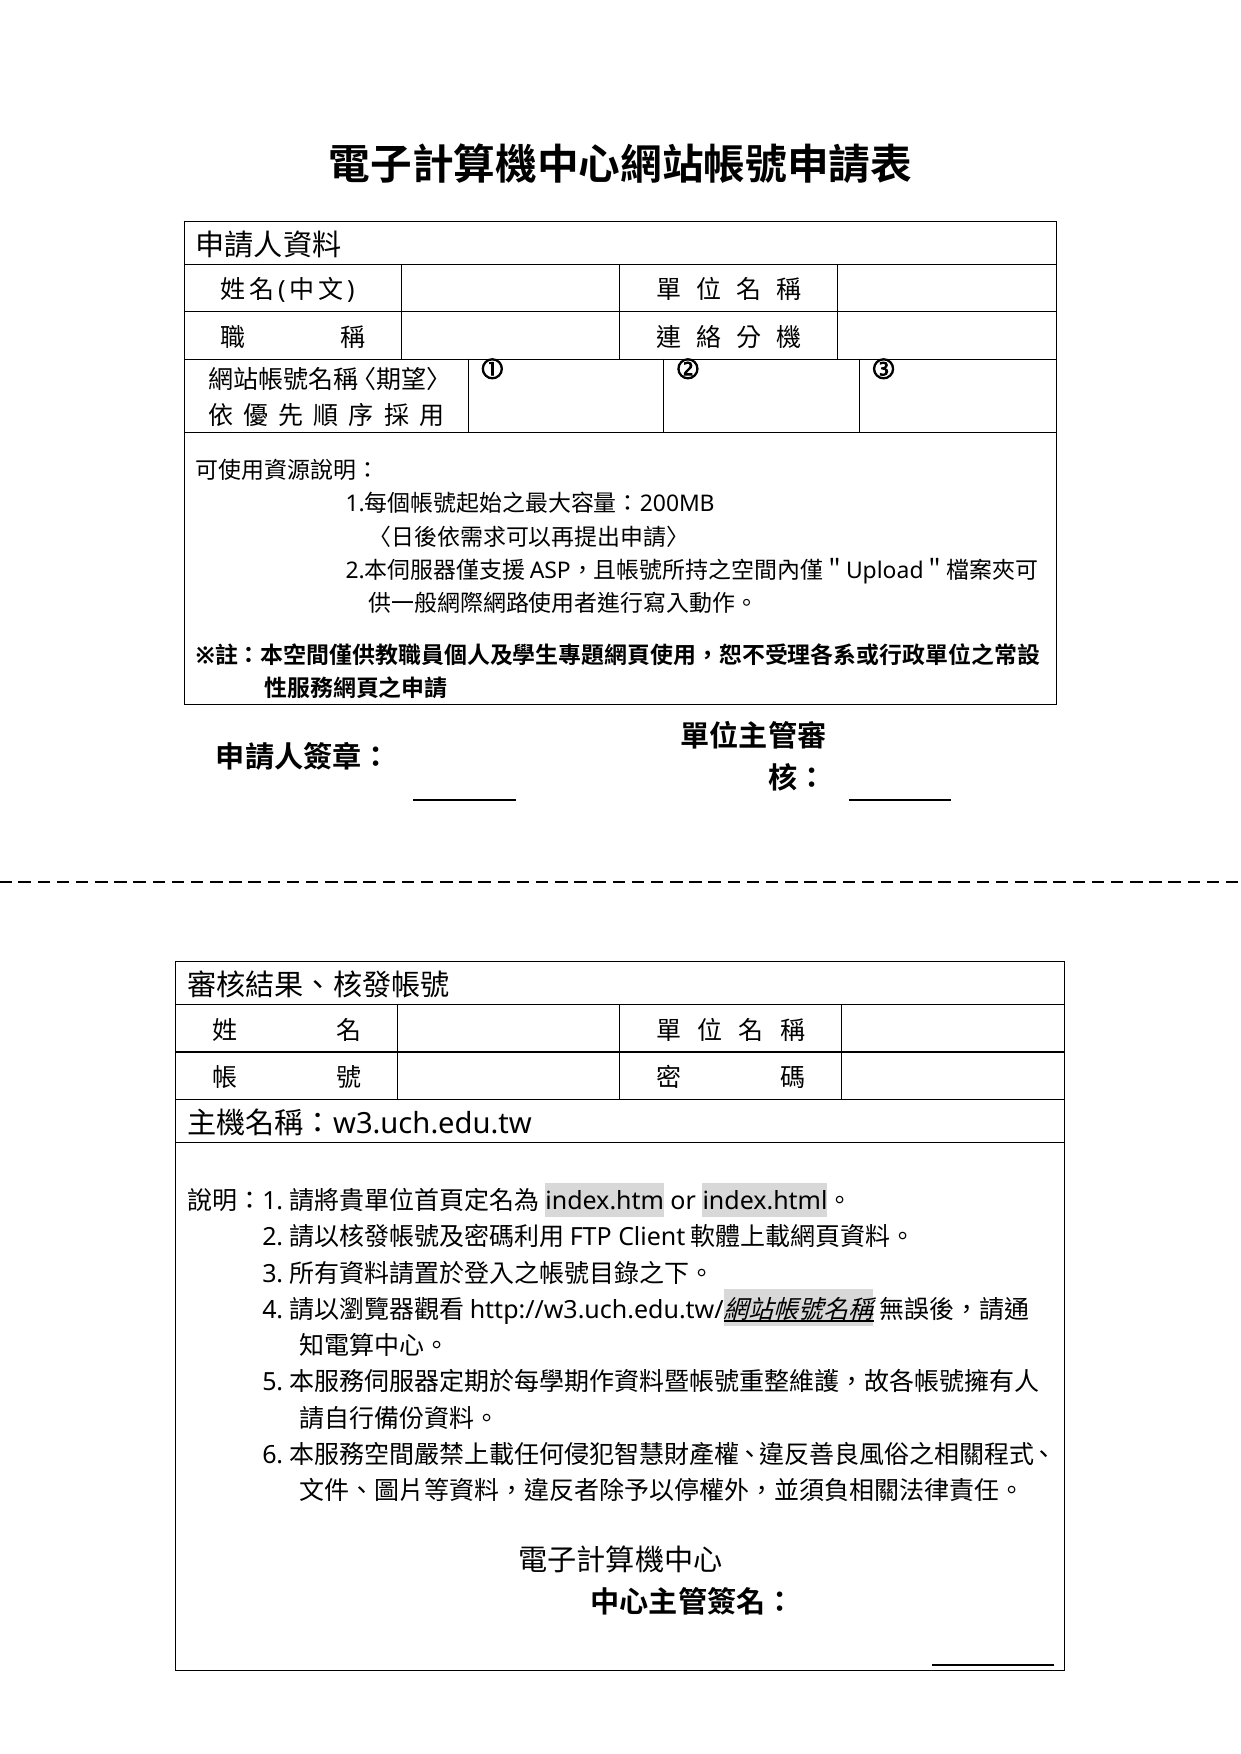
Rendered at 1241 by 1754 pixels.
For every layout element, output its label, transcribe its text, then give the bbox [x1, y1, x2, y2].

table_cell 單位名稱 [620, 265, 837, 311]
table_cell 可使用資源說明： 1.每個帳號起始之最大容量：200MB 〈日後依需求可以再提出申請〉 2.本伺服器僅支援ASP，且帳號所持之空間內僅＂Upload＂檔案夾可供一般網際網路使用者進行寫入動作。 ※註：本空間僅供教職員個人及學生專題網頁使用，恕不受理各系或行政單位之常設性服務網頁之申請 [185, 433, 1056, 703]
table_cell 密碼 [620, 1053, 841, 1099]
table_cell [837, 705, 1056, 805]
table_cell  [469, 360, 663, 432]
table_cell [838, 265, 1056, 311]
table_header 申請人資料 [185, 222, 1056, 264]
table_cell 連絡分機 [620, 312, 837, 358]
table_cell [838, 312, 1056, 358]
table_cell 主機名稱：w3.uch.edu.tw [176, 1100, 1064, 1142]
table_cell 姓名(中文) [185, 265, 401, 311]
table_header 審核結果、核發帳號 [176, 962, 1064, 1004]
table_cell 說明：1. 請將貴單位首頁定名為 index.htm or index.html。 2. 請以核發帳號及密碼利用FTP Client軟體上載網頁資料。 3. 所有資料請置於登入之帳號目錄之下。 4. 請以瀏覽器觀看http://w3.uch.edu.tw/網站帳號名稱 無誤後，請通知電算中心。 5. 本服務伺服器定期於每學期作資料暨帳號重整維護，故各帳號擁有人請自行備份資料。 6. 本服務空間嚴禁上載任何侵犯智慧財產權、違反善良風俗之相關程式、文件、圖片等資料，違反者除予以停權外，並須負相關法律責任。 電子計算機中心 [176, 1143, 1064, 1578]
table_cell [402, 705, 619, 805]
table_cell [842, 1053, 1064, 1099]
table_cell  [664, 360, 859, 432]
table_cell [402, 312, 619, 358]
table_cell [398, 1005, 619, 1051]
table_cell [806, 1578, 1064, 1670]
table_cell [842, 1005, 1064, 1051]
table_cell 職稱 [185, 312, 401, 358]
table_cell 單位主管審核： [620, 705, 837, 805]
subtitle 電子計算機中心網站帳號申請表 [187, 131, 1053, 191]
table_cell 單位名稱 [620, 1005, 841, 1051]
table_cell  [860, 360, 1056, 432]
table_cell 申請人簽章： [184, 705, 402, 805]
table_cell 姓名 [176, 1005, 397, 1051]
table_cell 網站帳號名稱〈期望〉 依優先順序採用 [185, 360, 468, 432]
table_cell [398, 1053, 619, 1099]
table_cell 帳號 [176, 1053, 397, 1099]
table_cell [402, 265, 619, 311]
table_cell 中心主管簽名： [176, 1578, 806, 1670]
